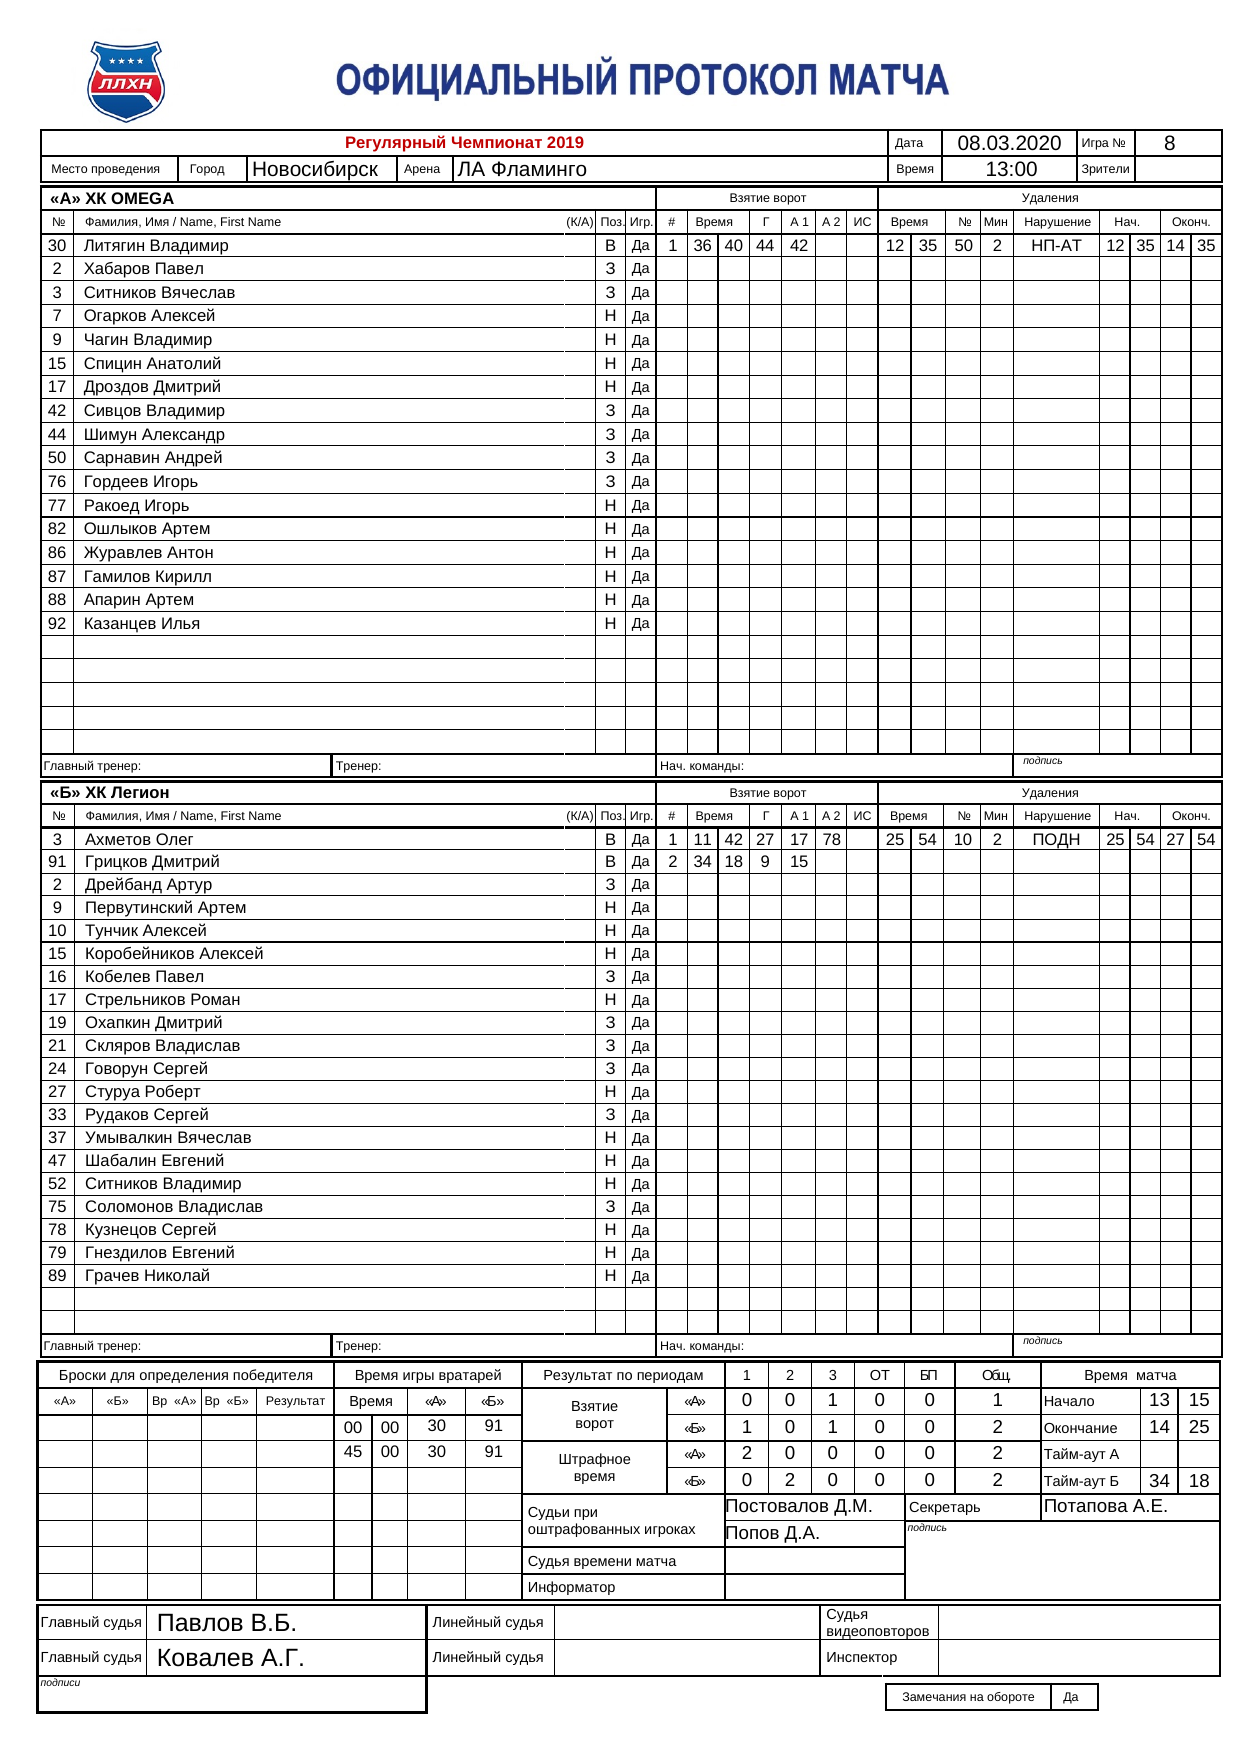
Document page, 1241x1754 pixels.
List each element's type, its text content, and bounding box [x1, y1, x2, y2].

table_cell Да [626, 328, 655, 351]
table_cell 2 [726, 1442, 768, 1467]
table_cell [688, 1150, 717, 1172]
table_cell Да [626, 281, 655, 303]
table_cell № [42, 805, 74, 826]
table_cell [1014, 896, 1099, 918]
table_cell [688, 305, 717, 327]
table_cell [565, 281, 595, 303]
table_cell [688, 518, 717, 540]
table_cell [1100, 399, 1129, 422]
table_cell [565, 874, 595, 895]
table_cell [981, 707, 1013, 729]
table_cell «Б» [668, 1415, 724, 1440]
table_cell [816, 636, 846, 658]
table_cell [750, 376, 781, 398]
table_cell [912, 1288, 943, 1310]
table_cell [1100, 257, 1129, 280]
table_cell [946, 352, 980, 374]
table_cell [816, 376, 846, 398]
table_cell [1014, 423, 1099, 445]
table_cell [847, 423, 877, 445]
table_cell [565, 920, 595, 941]
table_cell З [596, 470, 625, 493]
table_cell [981, 966, 1013, 987]
table_header Игра № [1078, 131, 1134, 155]
table_cell [946, 446, 980, 469]
table_cell [981, 874, 1013, 895]
table_cell [1014, 966, 1099, 987]
table_cell [750, 446, 781, 469]
table_cell 44 [42, 423, 73, 445]
table_cell [657, 612, 687, 634]
table_cell 2 [769, 1468, 811, 1493]
table_cell [981, 1219, 1013, 1241]
table_cell [981, 989, 1013, 1011]
table_cell [944, 920, 980, 941]
table_cell [719, 1150, 749, 1172]
table_cell [1014, 446, 1099, 469]
table_cell [912, 565, 945, 587]
table_cell [879, 423, 910, 445]
table_cell [688, 896, 717, 918]
table_cell [1014, 328, 1099, 351]
table_cell [847, 730, 877, 753]
table_cell Нарушение [1014, 211, 1099, 233]
table_cell [1192, 683, 1221, 706]
table_cell Время [335, 1389, 407, 1413]
table_cell [74, 659, 564, 682]
table_cell [657, 966, 687, 987]
table_cell Охапкин Дмитрий [75, 1012, 564, 1033]
table_cell 54 [1131, 829, 1160, 849]
table_cell [657, 874, 687, 895]
table_cell Да [626, 565, 655, 587]
table_cell 24 [42, 1058, 74, 1079]
table_cell [981, 850, 1013, 872]
table_cell [750, 1104, 781, 1126]
table_cell [847, 874, 877, 895]
table_cell [565, 1150, 595, 1172]
table_cell [1131, 376, 1160, 398]
table_cell [1131, 399, 1160, 422]
table_cell [657, 518, 687, 540]
table_cell [1192, 730, 1221, 753]
table_cell [750, 1265, 781, 1287]
table_header БП [905, 1363, 954, 1387]
table_cell 30 [42, 235, 73, 256]
table_cell [879, 966, 910, 987]
table_cell [1014, 1127, 1099, 1149]
table_cell № [42, 211, 73, 233]
table_cell [912, 943, 943, 964]
table_cell [657, 683, 687, 706]
table_cell 42 [782, 235, 815, 256]
table_cell 27 [1161, 829, 1190, 849]
table_cell [688, 470, 717, 493]
table_cell 50 [42, 446, 73, 469]
table_cell [1131, 896, 1160, 918]
table_cell [1014, 1219, 1099, 1241]
table_cell [1161, 896, 1190, 918]
table_cell [657, 1219, 687, 1241]
table_cell [565, 1058, 595, 1079]
table_cell [688, 966, 717, 987]
table_cell [847, 850, 877, 872]
table_cell Новосибирск [248, 157, 396, 181]
table_cell [626, 1311, 655, 1333]
table_cell [1192, 588, 1221, 611]
table_cell 79 [42, 1242, 74, 1264]
table_cell [1161, 1081, 1190, 1103]
table_cell [1100, 1104, 1129, 1126]
table_cell 82 [42, 518, 73, 540]
table_cell [782, 730, 815, 753]
table_cell 17 [42, 376, 73, 398]
table_cell [782, 376, 815, 398]
table_cell [782, 352, 815, 374]
table_cell [466, 1521, 521, 1546]
table_cell 00 [373, 1416, 407, 1440]
table_cell [847, 235, 877, 256]
table_cell [596, 730, 625, 753]
table_cell Да [626, 352, 655, 374]
table_cell Н [596, 305, 625, 327]
table_cell «А» [408, 1389, 465, 1413]
table_cell 0 [726, 1468, 768, 1493]
table_cell [847, 636, 877, 658]
table_cell Сивцов Владимир [74, 399, 564, 422]
table_cell [42, 659, 73, 682]
table_cell [1099, 1682, 1220, 1711]
table_cell Время [688, 805, 749, 826]
table_cell [847, 518, 877, 540]
table_cell [719, 352, 749, 374]
table_cell [879, 1104, 910, 1126]
table_cell [373, 1468, 407, 1493]
table_cell [565, 328, 595, 351]
table_cell [1192, 636, 1221, 658]
table_cell [1131, 1035, 1160, 1057]
table_cell «А» [39, 1389, 92, 1413]
table_cell [657, 636, 687, 658]
table_cell Да [626, 423, 655, 445]
table_cell [879, 896, 910, 918]
table_cell (К/А) [565, 211, 595, 233]
table_cell 30 [408, 1441, 465, 1467]
table_header Взятие ворот [657, 783, 877, 803]
table_cell [782, 1242, 815, 1264]
table_cell [782, 989, 815, 1011]
table_cell [1131, 518, 1160, 540]
table_cell [1100, 1173, 1129, 1195]
table_cell [1192, 1035, 1221, 1057]
table_cell [981, 541, 1013, 564]
table_cell [847, 896, 877, 918]
table_cell 1 [657, 829, 687, 849]
table_cell [879, 1058, 910, 1079]
table_cell [565, 494, 595, 516]
table_cell [981, 1058, 1013, 1079]
table_cell [847, 683, 877, 706]
table_cell 36 [688, 235, 717, 256]
table_cell 54 [912, 829, 943, 849]
table_cell [1100, 305, 1129, 327]
table_cell [782, 1265, 815, 1287]
table_cell [93, 1494, 147, 1520]
table_cell 78 [42, 1219, 74, 1241]
table_cell Грицков Дмитрий [75, 850, 564, 872]
table_cell [719, 470, 749, 493]
table_cell [1131, 1265, 1160, 1287]
table_cell [1131, 636, 1160, 658]
table_cell Секретарь [906, 1495, 1040, 1520]
table_cell [1131, 1288, 1160, 1310]
table_cell [912, 730, 945, 753]
table_cell [946, 376, 980, 398]
table_cell [1131, 1081, 1160, 1103]
table_cell [981, 1311, 1013, 1333]
table_cell [750, 659, 781, 682]
table_cell [816, 1219, 846, 1241]
table_cell [1131, 1219, 1160, 1241]
table_cell [782, 281, 815, 303]
table_cell [750, 874, 781, 895]
table_cell [847, 1265, 877, 1287]
table_cell Н [596, 1150, 625, 1172]
table_cell [981, 636, 1013, 658]
table_cell [373, 1521, 407, 1546]
table_cell [657, 1127, 687, 1149]
table_cell Вр «Б» [202, 1389, 256, 1413]
table_cell [750, 730, 781, 753]
table_cell [1100, 943, 1129, 964]
table_cell [565, 399, 595, 422]
table_cell [719, 305, 749, 327]
table_cell [596, 707, 625, 729]
table_cell [750, 1012, 781, 1033]
table_cell [1131, 257, 1160, 280]
table_cell [657, 423, 687, 445]
table_cell Да [626, 850, 655, 872]
table_cell [782, 896, 815, 918]
table_cell [782, 399, 815, 422]
table_cell Линейный судья [428, 1606, 554, 1639]
table_cell [946, 565, 980, 587]
table_cell [1161, 565, 1190, 587]
table_cell [816, 1104, 846, 1126]
table_cell [912, 1058, 943, 1079]
table_cell [1136, 157, 1221, 181]
table_cell [1100, 446, 1129, 469]
table_cell З [596, 281, 625, 303]
table_cell [1014, 1242, 1099, 1264]
table_cell [1100, 423, 1129, 445]
table_cell 0 [812, 1442, 854, 1467]
table_header 2 [769, 1363, 811, 1387]
table_cell Н [596, 565, 625, 587]
table_cell [719, 376, 749, 398]
table_cell [688, 1012, 717, 1033]
table_cell [981, 1150, 1013, 1172]
table_cell [816, 423, 846, 445]
table_cell [719, 1196, 749, 1218]
table_cell [981, 470, 1013, 493]
table_cell [946, 518, 980, 540]
table_cell [1161, 966, 1190, 987]
table_cell [782, 1219, 815, 1241]
table_cell 12 [1100, 235, 1129, 256]
table_cell Дроздов Дмитрий [74, 376, 564, 398]
table_cell [565, 966, 595, 987]
table_cell 52 [42, 1173, 74, 1195]
table_cell 10 [944, 829, 980, 849]
table_cell [257, 1547, 333, 1573]
table_cell [944, 1265, 980, 1287]
table_cell Окончание [1042, 1415, 1140, 1440]
table_cell [1161, 920, 1190, 941]
table_cell [879, 257, 910, 280]
table_cell [944, 1127, 980, 1149]
table_cell [688, 989, 717, 1011]
table_cell [1161, 1104, 1190, 1126]
table_cell [1192, 494, 1221, 516]
table_cell [981, 730, 1013, 753]
table_cell 2 [956, 1415, 1040, 1440]
table_cell Поз. [596, 211, 625, 233]
table_cell [1192, 565, 1221, 587]
table_cell [335, 1494, 371, 1520]
table_cell [981, 257, 1013, 280]
table_cell Ахметов Олег [75, 829, 564, 849]
table_cell Постовалов Д.М. [726, 1495, 904, 1520]
table_cell 34 [688, 850, 717, 872]
table_cell [782, 518, 815, 540]
table_cell [847, 1196, 877, 1218]
table_cell 13:00 [943, 157, 1076, 181]
table_cell [912, 896, 943, 918]
table_cell [688, 659, 717, 682]
table_cell 35 [1131, 235, 1160, 256]
table_cell [555, 1640, 819, 1675]
table_cell [879, 328, 910, 351]
table_cell [1014, 1288, 1099, 1310]
table_cell [847, 399, 877, 422]
table_cell [816, 541, 846, 564]
table_cell Н [596, 1081, 625, 1103]
table_cell [1131, 470, 1160, 493]
table_cell [1161, 352, 1190, 374]
table_cell [816, 1242, 846, 1264]
table_cell 37 [42, 1127, 74, 1149]
table_cell [1100, 518, 1129, 540]
table_cell [596, 1288, 625, 1310]
table_cell [148, 1494, 201, 1520]
table_cell [688, 1127, 717, 1149]
table_cell 91 [466, 1441, 521, 1467]
table_cell [688, 423, 717, 445]
table_cell [688, 707, 717, 729]
table_cell [1192, 376, 1221, 398]
table_cell [1100, 281, 1129, 303]
table_cell 47 [42, 1150, 74, 1172]
table_cell [565, 305, 595, 327]
table_cell [1192, 874, 1221, 895]
table_cell [42, 636, 73, 658]
table_cell [657, 730, 687, 753]
table_cell [879, 470, 910, 493]
table_cell [782, 1150, 815, 1172]
table_cell [726, 1575, 904, 1599]
table_cell [1192, 896, 1221, 918]
table_cell [719, 943, 749, 964]
table_cell Н [596, 1173, 625, 1195]
table_cell [816, 1081, 846, 1103]
table_cell [42, 1311, 74, 1333]
table_cell [719, 1058, 749, 1079]
table_cell 50 [946, 235, 980, 256]
table_cell [657, 1242, 687, 1264]
table_cell [879, 683, 910, 706]
table_cell [816, 683, 846, 706]
table_cell [1192, 1012, 1221, 1033]
table_cell Линейный судья [428, 1640, 554, 1675]
table_cell [688, 874, 717, 895]
table_cell [1014, 376, 1099, 398]
table_cell [1131, 352, 1160, 374]
table_cell [373, 1547, 407, 1573]
table_cell [782, 1012, 815, 1033]
table_cell [39, 1521, 92, 1546]
table_cell [944, 874, 980, 895]
table_cell [816, 494, 846, 516]
table_cell [626, 636, 655, 658]
table_cell [1014, 1150, 1099, 1172]
table_cell [1192, 1242, 1221, 1264]
table_cell [816, 305, 846, 327]
table_cell Инспектор [821, 1640, 938, 1675]
table_cell [782, 920, 815, 941]
table_cell [688, 1288, 717, 1310]
table_cell [1100, 352, 1129, 374]
table_cell [1100, 966, 1129, 987]
table_cell [782, 636, 815, 658]
table_cell [782, 1311, 815, 1333]
table_cell Литягин Владимир [74, 235, 564, 256]
table_cell [912, 446, 945, 469]
table_cell Да [626, 1219, 655, 1241]
table_cell [1179, 1441, 1219, 1467]
table_cell [1192, 1219, 1221, 1241]
table_cell [74, 636, 564, 658]
table_cell [688, 399, 717, 422]
table_cell [1131, 494, 1160, 516]
table_cell [912, 1081, 943, 1103]
table_cell [466, 1468, 521, 1493]
table_cell [1161, 943, 1190, 964]
table_cell [816, 1012, 846, 1033]
table_cell 0 [905, 1415, 954, 1440]
table_cell № [944, 805, 980, 826]
table_cell [946, 399, 980, 422]
table_cell [847, 659, 877, 682]
table_cell [657, 399, 687, 422]
table_cell [879, 659, 910, 682]
table_cell [879, 1081, 910, 1103]
table_cell [912, 874, 943, 895]
table_cell [879, 1265, 910, 1287]
table_cell [816, 874, 846, 895]
table_cell [719, 920, 749, 941]
table_cell [782, 305, 815, 327]
table_cell [944, 989, 980, 1011]
table_cell 00 [335, 1416, 371, 1440]
table_cell [981, 943, 1013, 964]
table_cell [1014, 989, 1099, 1011]
table_cell Да [626, 1196, 655, 1218]
table_cell [1100, 1219, 1129, 1241]
table_cell [981, 328, 1013, 351]
table_cell [257, 1416, 333, 1440]
table_cell [565, 376, 595, 398]
table_cell [1014, 588, 1099, 611]
table_cell [816, 352, 846, 374]
table_cell Да [626, 874, 655, 895]
table_cell [750, 1150, 781, 1172]
table_cell Ракоед Игорь [74, 494, 564, 516]
table_cell [912, 423, 945, 445]
table_cell [1161, 328, 1190, 351]
table_cell [657, 470, 687, 493]
table_cell Н [596, 518, 625, 540]
table_cell [782, 874, 815, 895]
table_cell [74, 707, 564, 729]
table_cell [688, 1058, 717, 1079]
table_cell 1 [726, 1415, 768, 1440]
table_cell [847, 966, 877, 987]
table_cell [782, 541, 815, 564]
table_cell [1014, 730, 1099, 753]
table_cell [565, 612, 595, 634]
table_cell [750, 1219, 781, 1241]
table_cell 15 [1179, 1389, 1219, 1413]
table_cell Да [626, 541, 655, 564]
table_cell [1161, 636, 1190, 658]
table_cell [688, 1196, 717, 1218]
table_cell [39, 1468, 92, 1493]
table_cell [565, 588, 595, 611]
table_cell Да [626, 943, 655, 964]
table_cell [750, 943, 781, 964]
table_cell [912, 1219, 943, 1241]
table_cell Да [626, 588, 655, 611]
table_cell Штрафное время [523, 1442, 666, 1493]
table_cell [1161, 874, 1190, 895]
table_cell 15 [42, 943, 74, 964]
table_cell 3 [42, 829, 74, 849]
table_cell [657, 1196, 687, 1218]
table_cell 0 [855, 1442, 904, 1467]
table_cell 77 [42, 494, 73, 516]
table_cell [912, 1311, 943, 1333]
table_cell [1161, 446, 1190, 469]
table_cell [879, 1196, 910, 1218]
table_cell [1100, 1035, 1129, 1057]
table_cell [912, 612, 945, 634]
table_cell Н [596, 943, 625, 964]
table_cell [816, 235, 846, 256]
table_cell [750, 494, 781, 516]
table_cell [565, 1196, 595, 1218]
table_cell [981, 376, 1013, 398]
table_cell 1 [812, 1415, 854, 1440]
table_cell [981, 565, 1013, 587]
table_cell [1014, 850, 1099, 872]
table_cell [596, 1311, 625, 1333]
table_cell Да [626, 1242, 655, 1264]
table_cell [408, 1574, 465, 1599]
table_cell [1192, 1127, 1221, 1149]
table_cell В [596, 850, 625, 872]
table_cell 86 [42, 541, 73, 564]
table_cell Ситников Вячеслав [74, 281, 564, 303]
table_cell [626, 683, 655, 706]
table_cell [1161, 1173, 1190, 1195]
table_cell [816, 707, 846, 729]
table_cell [847, 1173, 877, 1195]
table_cell ИС [847, 211, 877, 233]
table_cell [1014, 636, 1099, 658]
table_cell [466, 1494, 521, 1520]
table_cell 1 [956, 1389, 1040, 1413]
table_cell Кобелев Павел [75, 966, 564, 987]
table_cell Нач. команды: [657, 1335, 1012, 1356]
table_cell [750, 1058, 781, 1079]
table_cell 2 [981, 829, 1013, 849]
table_cell [912, 470, 945, 493]
table_cell Да [626, 1104, 655, 1126]
table_cell [912, 281, 945, 303]
table_header Результат по периодам [523, 1363, 724, 1387]
table_cell Н [596, 896, 625, 918]
table_cell Попов Д.А. [726, 1521, 904, 1546]
table_cell [944, 1058, 980, 1079]
table_cell [912, 1242, 943, 1264]
table_cell [782, 1196, 815, 1218]
table_cell [879, 1219, 910, 1241]
table_cell [816, 281, 846, 303]
table_cell [1100, 730, 1129, 753]
table_cell [847, 1104, 877, 1126]
table_cell [373, 1494, 407, 1520]
table_cell [1014, 305, 1099, 327]
table_cell [657, 446, 687, 469]
table_cell [879, 399, 910, 422]
table_cell [657, 1012, 687, 1033]
table_cell [1100, 920, 1129, 941]
table_cell Зрители [1078, 157, 1134, 181]
table_cell Да [626, 1035, 655, 1057]
table_cell [981, 1104, 1013, 1126]
table_cell [847, 1058, 877, 1079]
table_cell [750, 305, 781, 327]
table_cell [335, 1521, 371, 1546]
table_cell 1 [657, 235, 687, 256]
table_cell [1131, 305, 1160, 327]
table_cell [847, 588, 877, 611]
table_cell Да [626, 612, 655, 634]
table_cell [1100, 683, 1129, 706]
table_cell Нач. [1100, 805, 1160, 826]
table_cell [816, 850, 846, 872]
table_cell [912, 1104, 943, 1126]
table_cell [1100, 612, 1129, 634]
table_cell [719, 328, 749, 351]
table_cell [782, 1173, 815, 1195]
table_cell [981, 518, 1013, 540]
table_cell «Б» [93, 1389, 147, 1413]
table_cell [202, 1468, 256, 1493]
table_cell [981, 1196, 1013, 1218]
table_cell Стрельников Роман [75, 989, 564, 1011]
table_cell [93, 1468, 147, 1493]
table_cell [946, 470, 980, 493]
table_cell [912, 541, 945, 564]
table_cell [816, 920, 846, 941]
table_cell [657, 659, 687, 682]
table_cell [1100, 328, 1129, 351]
table_cell Фамилия, Имя / Name, First Name [75, 805, 565, 826]
table_cell Хабаров Павел [74, 257, 564, 280]
table_cell [750, 1311, 781, 1333]
table_cell 87 [42, 565, 73, 587]
table_cell [565, 1311, 595, 1333]
table_cell [816, 1150, 846, 1172]
table_cell [946, 588, 980, 611]
table_cell [719, 874, 749, 895]
table_cell [1131, 1104, 1160, 1126]
table_cell [750, 541, 781, 564]
table_cell [688, 1311, 717, 1333]
table_cell [750, 1127, 781, 1149]
table_cell Да [626, 966, 655, 987]
table_cell [1161, 850, 1190, 872]
table_cell [782, 565, 815, 587]
table_cell [626, 730, 655, 753]
table_cell 25 [1100, 829, 1129, 849]
table_cell [1100, 636, 1129, 658]
table_cell [1192, 966, 1221, 987]
table_cell Время [879, 805, 943, 826]
table_cell [879, 518, 910, 540]
table_cell [847, 470, 877, 493]
table_cell 9 [42, 896, 74, 918]
table_cell [257, 1441, 333, 1467]
table_cell [39, 1574, 92, 1599]
table_cell Ошлыков Артем [74, 518, 564, 540]
table_cell [1100, 1311, 1129, 1333]
table_cell [1014, 874, 1099, 895]
table_cell 35 [1192, 235, 1221, 256]
table_cell [847, 257, 877, 280]
table_cell [657, 1104, 687, 1126]
table_cell [981, 352, 1013, 374]
table_cell Да [626, 376, 655, 398]
table_cell [981, 1173, 1013, 1195]
table_cell [93, 1441, 147, 1467]
table_cell [39, 1416, 92, 1440]
table_cell [981, 1012, 1013, 1033]
table_cell [565, 423, 595, 445]
table_cell Сарнавин Андрей [74, 446, 564, 469]
table_cell [466, 1547, 521, 1573]
table_cell 89 [42, 1265, 74, 1287]
table_cell [688, 1219, 717, 1241]
table_cell [719, 588, 749, 611]
table_cell [816, 518, 846, 540]
table_cell 18 [1179, 1468, 1219, 1493]
table_cell [688, 328, 717, 351]
table_cell [688, 1081, 717, 1103]
table_cell [782, 423, 815, 445]
table_cell Соломонов Владислав [75, 1196, 564, 1218]
table_cell Главный тренер: [42, 755, 330, 776]
table_cell «А» [668, 1389, 724, 1413]
table_cell [1014, 612, 1099, 634]
table_cell [74, 683, 564, 706]
table_cell [981, 1035, 1013, 1057]
table_cell [719, 1311, 749, 1333]
table_cell Да [626, 1012, 655, 1033]
table_cell [879, 352, 910, 374]
table_cell 27 [42, 1081, 74, 1103]
table_cell «Б » [466, 1389, 521, 1413]
table_cell [719, 423, 749, 445]
table_cell З [596, 1196, 625, 1218]
table_cell 9 [750, 850, 781, 872]
table_cell [1100, 896, 1129, 918]
table_cell Да [626, 257, 655, 280]
table_cell [879, 920, 910, 941]
table_cell [1192, 850, 1221, 872]
table_cell [719, 494, 749, 516]
table_cell [1100, 1012, 1129, 1033]
table_cell [1192, 1265, 1221, 1287]
table_cell [1100, 1242, 1129, 1264]
table_cell [1014, 1311, 1099, 1333]
table_cell [1161, 494, 1190, 516]
table_cell [1100, 470, 1129, 493]
table_cell Тренер: [333, 755, 655, 776]
table_cell Тайм-аут Б [1042, 1468, 1140, 1493]
table_cell [75, 1288, 564, 1310]
table_cell 78 [816, 829, 846, 849]
table_cell [1161, 1311, 1190, 1333]
table_cell [782, 1081, 815, 1103]
table_cell 54 [1192, 829, 1221, 849]
table_cell [816, 257, 846, 280]
table_cell Начало [1042, 1389, 1140, 1413]
table_cell [1131, 989, 1160, 1011]
table_cell [750, 470, 781, 493]
table_cell [879, 541, 910, 564]
table_cell Судьи при оштрафованных игроках [523, 1495, 724, 1546]
table_cell [981, 281, 1013, 303]
table_cell [816, 328, 846, 351]
table_cell [750, 612, 781, 634]
table_cell 14 [1141, 1415, 1177, 1440]
table_cell [1192, 446, 1221, 469]
table_cell Тунчик Алексей [75, 920, 564, 941]
table_cell [565, 1035, 595, 1057]
table_cell Н [596, 494, 625, 516]
table_cell А 2 [816, 805, 846, 826]
table_cell [1161, 1265, 1190, 1287]
table_cell [1100, 1081, 1129, 1103]
table_cell [944, 966, 980, 987]
table_cell Да [626, 305, 655, 327]
table_cell 30 [408, 1416, 465, 1440]
table_cell [719, 518, 749, 540]
table_cell Н [596, 612, 625, 634]
table_cell Главный судья [39, 1606, 146, 1639]
table_cell [202, 1521, 256, 1546]
table_cell «А» [668, 1442, 724, 1467]
table_cell [1014, 565, 1099, 587]
table_cell [202, 1416, 256, 1440]
table_cell [688, 1173, 717, 1195]
table_cell [782, 1104, 815, 1126]
table_cell [750, 1081, 781, 1103]
table_cell [1100, 1196, 1129, 1218]
table_cell [912, 707, 945, 729]
table_cell [657, 1288, 687, 1310]
table_cell [719, 730, 749, 753]
table_cell [1161, 1127, 1190, 1149]
table_cell [1014, 1035, 1099, 1057]
table_cell [1192, 1058, 1221, 1079]
table_cell [879, 943, 910, 964]
table_cell [981, 399, 1013, 422]
table_cell [782, 446, 815, 469]
table_cell [847, 1035, 877, 1057]
table_cell [1100, 541, 1129, 564]
table_cell З [596, 966, 625, 987]
table_cell [912, 352, 945, 374]
table_cell подпись [1014, 1335, 1221, 1356]
table_cell # [657, 805, 687, 826]
table_cell [1100, 1288, 1129, 1310]
table_cell [782, 683, 815, 706]
table_cell Время [889, 157, 941, 181]
table_cell [719, 1012, 749, 1033]
table_cell [202, 1441, 256, 1467]
table_cell [657, 1265, 687, 1287]
table_cell [1131, 850, 1160, 872]
table_cell [1131, 943, 1160, 964]
table_cell [1131, 446, 1160, 469]
table_cell [750, 707, 781, 729]
table_cell Игр. [626, 211, 655, 233]
table_cell [750, 896, 781, 918]
table_cell [750, 328, 781, 351]
table_cell [1014, 1196, 1099, 1218]
table_cell [148, 1468, 201, 1493]
table_cell [688, 494, 717, 516]
table_cell 0 [769, 1415, 811, 1440]
table_cell [750, 1288, 781, 1310]
table_cell [847, 1150, 877, 1172]
table_cell [816, 565, 846, 587]
table_cell [816, 1035, 846, 1057]
table_cell [782, 612, 815, 634]
table_cell 44 [750, 235, 781, 256]
table_cell [1014, 518, 1099, 540]
table_cell Дрейбанд Артур [75, 874, 564, 895]
table_cell [335, 1547, 371, 1573]
table_cell [1141, 1441, 1177, 1467]
table_cell 2 [956, 1442, 1040, 1467]
table_cell [946, 659, 980, 682]
table_cell [879, 281, 910, 303]
table_cell Гамилов Кирилл [74, 565, 564, 587]
table_cell [981, 446, 1013, 469]
table_cell подпись [906, 1522, 1219, 1599]
table_cell [946, 281, 980, 303]
table_cell Время [879, 211, 945, 233]
table_cell [912, 1196, 943, 1218]
table_cell Рудаков Сергей [75, 1104, 564, 1126]
table_cell [1131, 1311, 1160, 1333]
table_cell Стуруа Роберт [75, 1081, 564, 1103]
table_cell [981, 1081, 1013, 1103]
table_cell [879, 588, 910, 611]
table_cell [719, 1104, 749, 1126]
table_cell З [596, 423, 625, 445]
table_cell [879, 989, 910, 1011]
table_cell [565, 541, 595, 564]
table_cell [1161, 1150, 1190, 1172]
table_cell [879, 1150, 910, 1172]
table_cell [688, 565, 717, 587]
table_cell [1161, 423, 1190, 445]
table_cell 45 [335, 1441, 371, 1467]
table_cell [944, 1035, 980, 1057]
table_cell [1014, 352, 1099, 374]
table_cell 2 [981, 235, 1013, 256]
table_cell 10 [42, 920, 74, 941]
table_cell [782, 1058, 815, 1079]
table_cell А 2 [816, 211, 846, 233]
table_cell [782, 1127, 815, 1149]
table_cell 9 [42, 328, 73, 351]
table_cell [1161, 1035, 1190, 1057]
table_cell [879, 494, 910, 516]
table_cell [782, 943, 815, 964]
table_cell [688, 730, 717, 753]
table_cell [981, 612, 1013, 634]
table_cell 88 [42, 588, 73, 611]
table_cell подписи [39, 1677, 425, 1711]
table_cell [719, 896, 749, 918]
table_cell [782, 470, 815, 493]
table_cell Главный тренер: [42, 1335, 330, 1356]
table_cell [944, 1104, 980, 1126]
table_cell [750, 920, 781, 941]
table_cell [1161, 588, 1190, 611]
table_cell [657, 588, 687, 611]
table_cell [688, 1035, 717, 1057]
table_cell [657, 281, 687, 303]
table_cell [847, 1219, 877, 1241]
table_cell [1192, 659, 1221, 682]
table_cell [1014, 494, 1099, 516]
table_header ОТ [855, 1363, 904, 1387]
table_cell 0 [769, 1442, 811, 1467]
table_cell [981, 1265, 1013, 1287]
table_cell [944, 1081, 980, 1103]
table_cell Информатор [523, 1575, 724, 1599]
table_header Взятие ворот [657, 188, 877, 209]
table_cell [257, 1521, 333, 1546]
table_cell [1100, 989, 1129, 1011]
table_cell Арена [398, 157, 452, 181]
table_cell [1014, 683, 1099, 706]
table_cell [782, 707, 815, 729]
table_cell Да [626, 1081, 655, 1103]
table_cell [39, 1494, 92, 1520]
table_cell [816, 989, 846, 1011]
table_cell [1192, 328, 1221, 351]
table_cell [912, 659, 945, 682]
table_cell [879, 1012, 910, 1033]
table_cell [750, 518, 781, 540]
table_cell [719, 541, 749, 564]
table_cell Скляров Владислав [75, 1035, 564, 1057]
table_cell [565, 1288, 595, 1310]
table_cell [782, 257, 815, 280]
table_cell 2 [956, 1468, 1040, 1493]
table_cell [750, 565, 781, 587]
table_cell [1100, 494, 1129, 516]
table_cell [1131, 920, 1160, 941]
table_cell [719, 659, 749, 682]
table_cell [657, 257, 687, 280]
table_header «А» ХК OMEGA [42, 188, 655, 209]
table_cell [981, 1242, 1013, 1264]
table_cell [1131, 874, 1160, 895]
table_cell [657, 494, 687, 516]
table_cell [847, 446, 877, 469]
table_cell [912, 399, 945, 422]
table_cell [816, 943, 846, 964]
table_cell [719, 1127, 749, 1149]
table_cell [847, 989, 877, 1011]
table_cell Да [626, 1150, 655, 1172]
table_cell [816, 659, 846, 682]
table_cell [1100, 376, 1129, 398]
table_cell [257, 1468, 333, 1493]
table_cell [946, 541, 980, 564]
table_cell [408, 1468, 465, 1493]
table_cell 0 [855, 1468, 904, 1493]
table_cell [657, 565, 687, 587]
table_cell [1131, 328, 1160, 351]
table_cell [879, 376, 910, 398]
table_cell [981, 423, 1013, 445]
table_cell [750, 683, 781, 706]
table_cell Взятие ворот [523, 1389, 666, 1440]
table_cell 76 [42, 470, 73, 493]
table_cell [816, 399, 846, 422]
table_cell [816, 1196, 846, 1218]
table_header Да [1052, 1685, 1097, 1709]
table_cell [847, 1288, 877, 1310]
table_cell [719, 446, 749, 469]
table_cell ПОДН [1014, 829, 1099, 849]
table_cell Нач. команды: [657, 755, 1012, 776]
table_cell [1131, 1196, 1160, 1218]
table_cell # [657, 211, 687, 233]
table_cell [782, 659, 815, 682]
table_cell [75, 1311, 564, 1333]
table_cell [879, 612, 910, 634]
table_cell [1192, 1196, 1221, 1218]
table_cell [1161, 1242, 1190, 1264]
table_cell 25 [879, 829, 910, 849]
table_cell [912, 305, 945, 327]
table_cell [946, 305, 980, 327]
table_cell [981, 1127, 1013, 1149]
table_cell [565, 257, 595, 280]
table_cell 17 [42, 989, 74, 1011]
table_cell [1100, 588, 1129, 611]
table_cell [688, 943, 717, 964]
table_cell [912, 1035, 943, 1057]
table_header «Б» ХК Легион [42, 783, 655, 803]
table_cell [847, 707, 877, 729]
table_cell [719, 1173, 749, 1195]
table_cell [257, 1574, 333, 1599]
table_header Время игры вратарей [335, 1363, 521, 1387]
table_cell [657, 1035, 687, 1057]
table_cell [944, 1196, 980, 1218]
table_cell [847, 920, 877, 941]
table_cell Казанцев Илья [74, 612, 564, 634]
table_cell [847, 1242, 877, 1264]
table_cell [555, 1606, 819, 1639]
table_cell 2 [42, 874, 74, 895]
table_cell [1100, 707, 1129, 729]
table_cell [1100, 1265, 1129, 1287]
table_cell [847, 305, 877, 327]
table_cell [912, 850, 943, 872]
table_cell [946, 423, 980, 445]
table_cell [719, 612, 749, 634]
table_cell Н [596, 989, 625, 1011]
table_cell [750, 1242, 781, 1264]
table_cell [750, 1035, 781, 1057]
table_cell [565, 707, 595, 729]
table_cell [719, 1081, 749, 1103]
table_cell [148, 1547, 201, 1573]
table_cell [847, 1311, 877, 1333]
table_cell [1161, 683, 1190, 706]
table_cell [816, 1058, 846, 1079]
table_cell [782, 494, 815, 516]
table_cell [1192, 1311, 1221, 1333]
table_cell [782, 966, 815, 987]
table_cell [688, 541, 717, 564]
table_cell [657, 328, 687, 351]
table_cell [1161, 281, 1190, 303]
table_cell [719, 707, 749, 729]
table_cell [688, 352, 717, 374]
table_cell [565, 989, 595, 1011]
table_cell Главный судья [39, 1640, 146, 1675]
table_cell [39, 1441, 92, 1467]
table_cell Да [626, 920, 655, 941]
table_cell [879, 730, 910, 753]
table_cell 0 [905, 1468, 954, 1493]
table_cell Н [596, 1265, 625, 1287]
table_cell [1192, 257, 1221, 280]
table_cell [657, 305, 687, 327]
table_cell 3 [42, 281, 73, 303]
table_cell [981, 896, 1013, 918]
table_cell [1131, 683, 1160, 706]
table_cell Да [626, 399, 655, 422]
table_cell [939, 1640, 1219, 1675]
table_cell [816, 588, 846, 611]
table_cell Да [626, 518, 655, 540]
table_cell [408, 1494, 465, 1520]
table_header 1 [726, 1363, 768, 1387]
table_cell [93, 1547, 147, 1573]
table_cell Павлов В.Б. [147, 1606, 425, 1639]
table_cell [847, 494, 877, 516]
table_cell Да [626, 470, 655, 493]
table_cell [912, 376, 945, 398]
table_cell [847, 376, 877, 398]
table_cell [1192, 943, 1221, 964]
table_cell 15 [42, 352, 73, 374]
table_cell З [596, 399, 625, 422]
table_cell [944, 1012, 980, 1033]
table_cell Да [626, 829, 655, 849]
table_cell [657, 943, 687, 964]
table_cell В [596, 235, 625, 256]
table_cell 34 [1141, 1468, 1177, 1493]
table_cell [816, 966, 846, 987]
table_cell 33 [42, 1104, 74, 1126]
table_cell [912, 683, 945, 706]
table_cell Шабалин Евгений [75, 1150, 564, 1172]
table_cell [1161, 399, 1190, 422]
table_cell Мин [981, 805, 1013, 826]
table_cell [565, 235, 595, 256]
table_cell [565, 896, 595, 918]
table_cell [565, 352, 595, 374]
table_cell [688, 1104, 717, 1126]
table_cell [726, 1548, 904, 1573]
table_cell [257, 1494, 333, 1520]
table_cell [879, 850, 910, 872]
table_cell [565, 943, 595, 964]
table_cell 13 [1141, 1389, 1177, 1413]
table_cell [1131, 659, 1160, 682]
table_cell [719, 1288, 749, 1310]
table_cell [42, 707, 73, 729]
table_cell [565, 1081, 595, 1103]
table_cell [719, 1242, 749, 1264]
table_cell [1161, 707, 1190, 729]
table_cell [1131, 423, 1160, 445]
table_cell [912, 636, 945, 658]
table_cell [565, 1219, 595, 1241]
table_cell 91 [42, 850, 74, 872]
table_cell [847, 352, 877, 374]
table_cell Журавлев Антон [74, 541, 564, 564]
table_cell [1161, 470, 1190, 493]
table_cell [1131, 541, 1160, 564]
table_cell Огарков Алексей [74, 305, 564, 327]
table_cell [688, 257, 717, 280]
table_cell Да [626, 235, 655, 256]
table_cell [148, 1441, 201, 1467]
table_cell [1131, 588, 1160, 611]
table_header Удаления [879, 188, 1221, 209]
table_cell [1161, 730, 1190, 753]
table_cell 27 [750, 829, 781, 849]
table_cell [688, 281, 717, 303]
table_cell Город [179, 157, 246, 181]
table_cell [1014, 541, 1099, 564]
table_cell [946, 328, 980, 351]
table_cell [1131, 966, 1160, 987]
table_cell Г [750, 805, 781, 826]
table_header 8 [1136, 131, 1221, 155]
table_cell [565, 518, 595, 540]
table_cell [879, 1035, 910, 1057]
table_cell [565, 1242, 595, 1264]
table_cell ИС [847, 805, 877, 826]
table_cell [1014, 659, 1099, 682]
table_cell [1014, 470, 1099, 493]
table_cell [565, 1173, 595, 1195]
table_cell [657, 376, 687, 398]
table_cell Н [596, 352, 625, 374]
table_cell Н [596, 1219, 625, 1241]
table_cell [946, 257, 980, 280]
table_cell [750, 399, 781, 422]
table_cell [1014, 943, 1099, 964]
table_cell [1161, 1058, 1190, 1079]
table_cell Нач. [1100, 211, 1160, 233]
table_cell [946, 636, 980, 658]
table_cell [912, 328, 945, 351]
table_cell [1014, 1081, 1099, 1103]
table_cell [750, 257, 781, 280]
table_cell 0 [769, 1389, 811, 1413]
table_cell (К/А) [565, 805, 595, 826]
table_cell [202, 1494, 256, 1520]
table_cell [847, 281, 877, 303]
table_cell Гордеев Игорь [74, 470, 564, 493]
table_cell 0 [905, 1389, 954, 1413]
table_cell В [596, 829, 625, 849]
table_cell Потапова А.Е. [1042, 1495, 1219, 1520]
table_cell [1100, 1150, 1129, 1172]
table_cell [148, 1574, 201, 1599]
table_cell Н [596, 541, 625, 564]
table_cell [816, 1127, 846, 1149]
table_cell Поз. [596, 805, 625, 826]
table_cell [847, 328, 877, 351]
table_cell 40 [719, 235, 749, 256]
table_cell [981, 588, 1013, 611]
table_header 3 [812, 1363, 854, 1387]
table_cell Время [688, 211, 749, 233]
table_header Замечания на обороте [887, 1685, 1050, 1709]
table_cell [408, 1547, 465, 1573]
table_cell [912, 1150, 943, 1172]
table_header Удаления [879, 783, 1221, 803]
table_cell Фамилия, Имя / Name, First Name [74, 211, 565, 233]
table_cell [981, 1288, 1013, 1310]
table_cell [1161, 541, 1190, 564]
table_cell [565, 636, 595, 658]
table_cell [883, 1677, 1220, 1681]
table_cell [879, 636, 910, 658]
table_cell [750, 588, 781, 611]
table_cell [912, 1127, 943, 1149]
table_header Дата [889, 131, 941, 155]
table_cell [1131, 707, 1160, 729]
table_cell Спицин Анатолий [74, 352, 564, 374]
table_cell [565, 1127, 595, 1149]
table_cell [912, 1265, 943, 1287]
table_cell [657, 1081, 687, 1103]
table_cell [981, 683, 1013, 706]
table_cell [1014, 399, 1099, 422]
table_cell [719, 683, 749, 706]
table_cell [750, 352, 781, 374]
table_cell Да [626, 1265, 655, 1287]
table_cell Гнездилов Евгений [75, 1242, 564, 1264]
table_cell [1192, 399, 1221, 422]
table_header 08.03.2020 [943, 131, 1076, 155]
table_cell [939, 1606, 1219, 1639]
table_cell [816, 730, 846, 753]
table_header Регулярный Чемпионат 2019 [42, 131, 887, 155]
table_cell [719, 636, 749, 658]
table_cell [373, 1574, 407, 1599]
table_cell [428, 1677, 882, 1711]
table_cell [946, 683, 980, 706]
table_cell [1161, 1219, 1190, 1241]
table_cell [1161, 989, 1190, 1011]
table_cell 0 [855, 1415, 904, 1440]
table_cell [719, 1265, 749, 1287]
table_cell [912, 588, 945, 611]
table_cell [1192, 470, 1221, 493]
table_cell [847, 1127, 877, 1149]
table_cell [946, 707, 980, 729]
table_cell Да [626, 989, 655, 1011]
table_cell З [596, 874, 625, 895]
table_cell [912, 966, 943, 987]
table_cell [1131, 1127, 1160, 1149]
table_cell [1192, 352, 1221, 374]
table_cell [981, 920, 1013, 941]
table_header Общ. [956, 1363, 1040, 1387]
table_cell [816, 446, 846, 469]
table_cell «Б» [668, 1468, 724, 1493]
table_cell [719, 1219, 749, 1241]
table_cell [879, 305, 910, 327]
table_cell Коробейников Алексей [75, 943, 564, 964]
table_cell 92 [42, 612, 73, 634]
table_cell [1131, 1058, 1160, 1079]
table_cell 12 [879, 235, 910, 256]
table_cell [1192, 541, 1221, 564]
table_cell 14 [1161, 235, 1190, 256]
table_cell Оконч. [1161, 211, 1221, 233]
table_cell [981, 659, 1013, 682]
table_cell [750, 423, 781, 445]
table_cell [847, 943, 877, 964]
table_cell Да [626, 446, 655, 469]
table_cell 91 [466, 1416, 521, 1440]
table_cell [1161, 305, 1190, 327]
table_cell [847, 565, 877, 587]
table_cell [565, 1265, 595, 1287]
table_cell 7 [42, 305, 73, 327]
table_cell Н [596, 920, 625, 941]
table_cell [335, 1468, 371, 1493]
table_cell [816, 470, 846, 493]
table_cell [879, 707, 910, 729]
table_cell [1014, 1012, 1099, 1033]
table_cell [1131, 281, 1160, 303]
table_cell [565, 659, 595, 682]
table_cell 0 [812, 1468, 854, 1493]
table_cell [657, 1311, 687, 1333]
table_cell [981, 305, 1013, 327]
table_cell [1192, 1288, 1221, 1310]
table_cell З [596, 257, 625, 280]
table_cell [565, 470, 595, 493]
table_cell [944, 1311, 980, 1333]
table_cell [944, 1150, 980, 1172]
table_cell [879, 1127, 910, 1149]
table_cell [1192, 612, 1221, 634]
table_cell Н [596, 1242, 625, 1264]
table_header Время матча [1042, 1363, 1219, 1387]
table_cell [1100, 1058, 1129, 1079]
table_cell Умывалкин Вячеслав [75, 1127, 564, 1149]
table_cell [782, 1035, 815, 1057]
table_cell [657, 1150, 687, 1172]
table_cell [565, 850, 595, 872]
table_cell ЛА Фламинго [454, 157, 887, 181]
table_cell № [946, 211, 980, 233]
table_cell [565, 446, 595, 469]
table_cell [816, 1288, 846, 1310]
table_cell 21 [42, 1035, 74, 1057]
table_cell [912, 257, 945, 280]
table_cell А 1 [782, 211, 815, 233]
table_cell НП-АТ [1014, 235, 1099, 256]
table_cell З [596, 1058, 625, 1079]
table_cell Ситников Владимир [75, 1173, 564, 1195]
table_cell [1161, 257, 1190, 280]
table_cell [1014, 1173, 1099, 1195]
table_cell [912, 989, 943, 1011]
table_cell Н [596, 328, 625, 351]
table_cell [39, 1547, 92, 1573]
table_cell [879, 446, 910, 469]
table_cell [335, 1574, 371, 1599]
table_cell Первутинский Артем [75, 896, 564, 918]
table_cell [912, 518, 945, 540]
table_cell [93, 1416, 147, 1440]
table_cell Да [626, 1058, 655, 1079]
table_cell [847, 612, 877, 634]
table_cell Грачев Николай [75, 1265, 564, 1287]
table_cell Кузнецов Сергей [75, 1219, 564, 1241]
table_cell [93, 1574, 147, 1599]
table_cell Да [626, 896, 655, 918]
table_cell [1192, 920, 1221, 941]
table_cell 0 [905, 1442, 954, 1467]
table_cell [688, 683, 717, 706]
table_cell [879, 565, 910, 587]
table_cell [1100, 565, 1129, 587]
table_cell [1192, 281, 1221, 303]
table_cell [1161, 518, 1190, 540]
table_cell Чагин Владимир [74, 328, 564, 351]
table_cell [1131, 565, 1160, 587]
table_cell [750, 1173, 781, 1195]
table_cell [93, 1521, 147, 1546]
table_cell [847, 1012, 877, 1033]
table_cell [1192, 305, 1221, 327]
table_cell [1161, 1196, 1190, 1218]
table_cell [1131, 1242, 1160, 1264]
table_cell [657, 920, 687, 941]
table_cell [148, 1521, 201, 1546]
table_cell 0 [855, 1389, 904, 1413]
table_cell [750, 966, 781, 987]
table_cell [74, 730, 564, 753]
table_cell [626, 1288, 655, 1310]
table_cell [816, 896, 846, 918]
table_cell [1131, 612, 1160, 634]
table_cell Да [626, 1127, 655, 1149]
table_cell Н [596, 588, 625, 611]
table_cell [1192, 518, 1221, 540]
table_cell [657, 896, 687, 918]
table_cell [981, 494, 1013, 516]
table_cell Да [626, 1173, 655, 1195]
table_cell [688, 1265, 717, 1287]
table_cell [596, 636, 625, 658]
table_cell 16 [42, 966, 74, 987]
picture [5, 28, 1179, 129]
table_cell [42, 683, 73, 706]
table_cell З [596, 1012, 625, 1033]
table_cell Вр «А» [148, 1389, 201, 1413]
table_cell [816, 612, 846, 634]
table_cell [879, 1288, 910, 1310]
table_cell [944, 943, 980, 964]
table_cell [688, 920, 717, 941]
table_cell [596, 659, 625, 682]
table_cell [565, 730, 595, 753]
table_cell [944, 1219, 980, 1241]
table_header Броски для определения победителя [39, 1363, 333, 1387]
table_cell [719, 565, 749, 587]
table_cell [1014, 1104, 1099, 1126]
table_cell [879, 1242, 910, 1264]
table_cell [719, 281, 749, 303]
table_cell [657, 541, 687, 564]
table_cell [1014, 281, 1099, 303]
table_cell [879, 874, 910, 895]
table_cell [1192, 1173, 1221, 1195]
table_cell [719, 1035, 749, 1057]
table_cell Говорун Сергей [75, 1058, 564, 1079]
table_cell А 1 [782, 805, 815, 826]
table_cell [42, 730, 73, 753]
table_cell [688, 1242, 717, 1264]
table_cell [688, 588, 717, 611]
table_cell 35 [912, 235, 945, 256]
table_cell Апарин Артем [74, 588, 564, 611]
table_cell Судья времени матча [523, 1548, 724, 1573]
table_cell [816, 1265, 846, 1287]
table_cell [565, 565, 595, 587]
table_cell [1131, 1150, 1160, 1172]
table_cell 00 [373, 1441, 407, 1467]
table_cell [1161, 612, 1190, 634]
table_cell [1100, 874, 1129, 895]
table_cell [879, 1173, 910, 1195]
table_cell Н [596, 1127, 625, 1149]
table_cell 42 [719, 829, 749, 849]
table_cell [657, 989, 687, 1011]
table_cell 2 [657, 850, 687, 872]
table_cell [719, 989, 749, 1011]
table_cell [42, 1288, 74, 1310]
table_cell [782, 328, 815, 351]
table_cell [816, 1173, 846, 1195]
table_cell [879, 1311, 910, 1333]
table_cell [565, 829, 595, 849]
table_cell [466, 1574, 521, 1599]
table_cell Мин [981, 211, 1013, 233]
table_cell Судья видеоповторов [821, 1606, 938, 1639]
table_cell [688, 612, 717, 634]
table_cell [1192, 1104, 1221, 1126]
table_cell подпись [1014, 755, 1221, 776]
table_cell [1131, 1173, 1160, 1195]
table_cell Тренер: [333, 1335, 655, 1356]
table_cell [1014, 257, 1099, 280]
table_cell [688, 446, 717, 469]
table_cell [944, 1242, 980, 1264]
table_cell [565, 1104, 595, 1126]
table_cell Место проведения [42, 157, 177, 181]
table_cell [565, 1012, 595, 1033]
table_cell [408, 1521, 465, 1546]
table_cell 11 [688, 829, 717, 849]
table_cell [782, 588, 815, 611]
table_cell Результат [257, 1389, 333, 1413]
table_cell 2 [42, 257, 73, 280]
table_cell [1192, 707, 1221, 729]
table_cell 1 [812, 1389, 854, 1413]
table_cell Да [626, 494, 655, 516]
table_cell [657, 1058, 687, 1079]
table_cell [750, 281, 781, 303]
table_cell [944, 1173, 980, 1195]
table_cell 18 [719, 850, 749, 872]
table_cell [626, 707, 655, 729]
table_cell [1161, 1012, 1190, 1033]
table_cell [912, 920, 943, 941]
table_cell [912, 494, 945, 516]
table_cell [944, 896, 980, 918]
table_cell [912, 1173, 943, 1195]
table_cell Шимун Александр [74, 423, 564, 445]
table_cell [565, 683, 595, 706]
table_cell 19 [42, 1012, 74, 1033]
table_cell [847, 1081, 877, 1103]
table_cell [1192, 1150, 1221, 1172]
table_cell 17 [782, 829, 815, 849]
table_cell Ковалев А.Г. [147, 1640, 425, 1675]
table_cell [1131, 1012, 1160, 1033]
table_cell [750, 636, 781, 658]
table_cell [946, 494, 980, 516]
table_cell [1161, 659, 1190, 682]
table_cell [912, 1012, 943, 1033]
table_cell [657, 707, 687, 729]
table_cell [719, 257, 749, 280]
table_cell [1192, 989, 1221, 1011]
table_cell [847, 829, 877, 849]
table_cell [816, 1311, 846, 1333]
table_cell З [596, 1035, 625, 1057]
table_cell [626, 659, 655, 682]
table_cell [1014, 1265, 1099, 1287]
table_cell Тайм-аут А [1042, 1441, 1140, 1467]
table_cell 25 [1179, 1415, 1219, 1440]
table_cell [657, 1173, 687, 1195]
table_cell [1100, 1127, 1129, 1149]
table_cell [1161, 376, 1190, 398]
table_cell З [596, 446, 625, 469]
table_cell Оконч. [1161, 805, 1221, 826]
table_cell [1014, 707, 1099, 729]
table_cell З [596, 1104, 625, 1126]
table_cell [944, 1288, 980, 1310]
table_cell [946, 730, 980, 753]
table_cell [1100, 659, 1129, 682]
table_cell [1192, 423, 1221, 445]
table_cell [719, 966, 749, 987]
table_cell [1100, 850, 1129, 872]
table_cell 42 [42, 399, 73, 422]
table_cell [847, 541, 877, 564]
table_cell [750, 1196, 781, 1218]
table_cell [1014, 1058, 1099, 1079]
table_cell [202, 1547, 256, 1573]
table_cell [657, 352, 687, 374]
table_cell [202, 1574, 256, 1599]
table_cell 0 [726, 1389, 768, 1413]
table_cell [688, 636, 717, 658]
table_cell Нарушение [1014, 805, 1099, 826]
table_cell [782, 1288, 815, 1310]
table_cell [596, 683, 625, 706]
table_cell [1131, 730, 1160, 753]
table_cell [944, 850, 980, 872]
table_cell [719, 399, 749, 422]
table_cell Г [750, 211, 781, 233]
table_cell [1192, 1081, 1221, 1103]
table_cell Игр. [626, 805, 655, 826]
table_cell 15 [782, 850, 815, 872]
table_cell [1014, 920, 1099, 941]
table_cell [946, 612, 980, 634]
table_cell 75 [42, 1196, 74, 1218]
table_cell [1161, 1288, 1190, 1310]
table_cell [688, 376, 717, 398]
table_cell Н [596, 376, 625, 398]
table_cell [750, 989, 781, 1011]
table_cell [148, 1416, 201, 1440]
